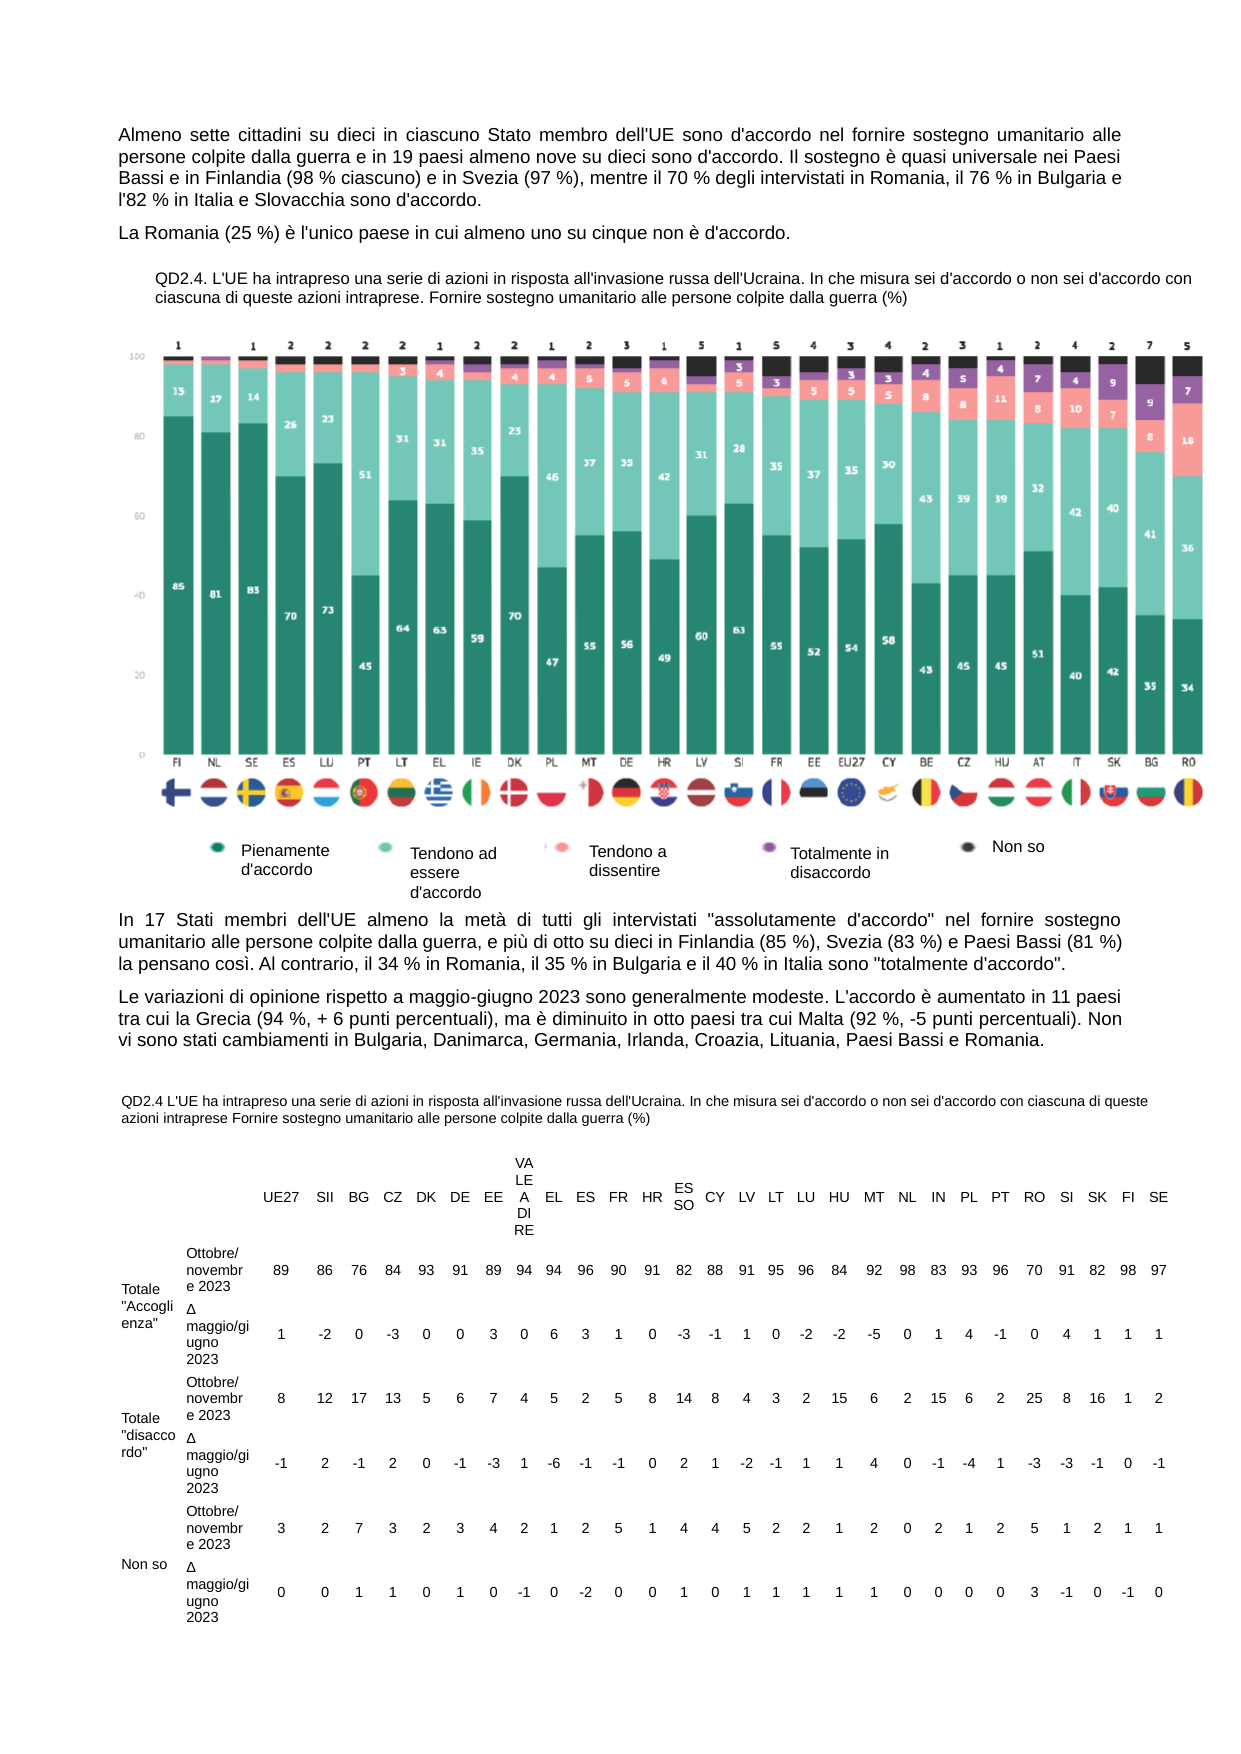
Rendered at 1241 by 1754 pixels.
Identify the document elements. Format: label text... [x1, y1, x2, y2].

table_cell 0 [409, 1427, 443, 1499]
table_cell 1 [1053, 1500, 1081, 1556]
table_cell DE [443, 1152, 477, 1241]
table_cell -2 [569, 1556, 602, 1629]
table_cell 13 [376, 1371, 409, 1427]
table_cell Ottobre/novembre 2023 [183, 1241, 254, 1298]
table_cell 1 [732, 1556, 761, 1629]
table_cell [183, 1129, 254, 1152]
table_cell 5 [538, 1371, 569, 1427]
table_cell HU [822, 1152, 856, 1241]
table_cell 8 [698, 1371, 732, 1427]
table_cell LT [761, 1152, 790, 1241]
table_cell 17 [341, 1371, 376, 1427]
table_cell 1 [984, 1427, 1016, 1499]
table_cell [790, 1129, 822, 1152]
table_cell 2 [409, 1500, 443, 1556]
table_cell 3 [443, 1500, 477, 1556]
table_cell [822, 1129, 856, 1152]
table_cell -3 [477, 1427, 510, 1499]
table_cell 8 [1053, 1371, 1081, 1427]
table_cell 86 [308, 1241, 341, 1298]
table_cell FI [1114, 1152, 1142, 1241]
table_cell 16 [1081, 1371, 1114, 1427]
table_cell 1 [1142, 1298, 1175, 1371]
table_cell [984, 1129, 1016, 1152]
table_cell [856, 1129, 892, 1152]
table_cell 92 [856, 1241, 892, 1298]
table_cell -2 [822, 1298, 856, 1371]
table_cell 0 [341, 1298, 376, 1371]
picture [118, 337, 1211, 815]
table_cell 0 [538, 1556, 569, 1629]
table_cell 8 [254, 1371, 308, 1427]
table_cell LU [790, 1152, 822, 1241]
table_cell -4 [954, 1427, 984, 1499]
table_cell 2 [670, 1427, 698, 1499]
table_cell 5 [732, 1500, 761, 1556]
table_cell [254, 1129, 308, 1152]
table_cell 0 [602, 1556, 635, 1629]
table_cell 1 [635, 1500, 669, 1556]
table_cell [183, 1152, 254, 1241]
table_cell Ottobre/novembre 2023 [183, 1371, 254, 1427]
table_cell 93 [954, 1241, 984, 1298]
table_cell Δ maggio/giugno 2023 [183, 1556, 254, 1629]
table_cell 89 [254, 1241, 308, 1298]
table_cell 2 [984, 1500, 1016, 1556]
table_cell 15 [923, 1371, 954, 1427]
table_cell 4 [670, 1500, 698, 1556]
table_cell 2 [308, 1427, 341, 1499]
table_cell 0 [510, 1298, 538, 1371]
table_cell [1053, 1129, 1081, 1152]
table_cell 0 [984, 1556, 1016, 1629]
table_cell 0 [254, 1556, 308, 1629]
table_cell PL [954, 1152, 984, 1241]
table_cell 82 [1081, 1241, 1114, 1298]
table_cell 1 [1114, 1371, 1142, 1427]
table_cell UE27 [254, 1152, 308, 1241]
table_cell 0 [761, 1298, 790, 1371]
table_cell 0 [892, 1427, 923, 1499]
table_cell -1 [510, 1556, 538, 1629]
table_cell 2 [569, 1371, 602, 1427]
table_cell 1 [698, 1427, 732, 1499]
table_cell [670, 1129, 698, 1152]
table_cell [443, 1129, 477, 1152]
table_cell 0 [1081, 1556, 1114, 1629]
table_cell 0 [635, 1298, 669, 1371]
table_cell IN [923, 1152, 954, 1241]
table_cell 15 [822, 1371, 856, 1427]
table_cell 2 [923, 1500, 954, 1556]
table_cell 0 [892, 1556, 923, 1629]
table_cell [341, 1129, 376, 1152]
table_cell CY [698, 1152, 732, 1241]
table_cell 70 [1016, 1241, 1052, 1298]
table_cell SK [1081, 1152, 1114, 1241]
table_cell 3 [254, 1500, 308, 1556]
table_cell 1 [1081, 1298, 1114, 1371]
table_cell 1 [1114, 1500, 1142, 1556]
table_cell [118, 1152, 183, 1241]
table_cell 2 [510, 1500, 538, 1556]
table_cell 2 [856, 1500, 892, 1556]
table_cell 96 [984, 1241, 1016, 1298]
table_cell 0 [635, 1556, 669, 1629]
table_cell [1081, 1129, 1114, 1152]
table_cell -1 [341, 1427, 376, 1499]
table_cell Totale "Accoglienza" [118, 1241, 183, 1371]
table_cell 4 [732, 1371, 761, 1427]
table_cell HR [635, 1152, 669, 1241]
text Almeno sette cittadini su dieci in ciascuno Stato membro dell'UE sono d'accordo nel fornire sostegno umanitario alle persone colpite dalla guerra e in 19 paesi almeno nove su dieci sono d'accordo. Il sostegno è quasi universale nei Paesi Bassi e in Finlandia (98 % ciascuno) e in Svezia (97 %), mentre il 70 % degli intervistati in Romania, il 76 % in Bulgaria e l'82 % in Italia e Slovacchia sono d'accordo. [118, 124, 1122, 210]
table_cell SI [1053, 1152, 1081, 1241]
picture [195, 829, 983, 866]
table_cell 0 [698, 1556, 732, 1629]
table_cell [923, 1129, 954, 1152]
table_cell -2 [790, 1298, 822, 1371]
table_cell 5 [1016, 1500, 1052, 1556]
table_cell 88 [698, 1241, 732, 1298]
table_cell 6 [856, 1371, 892, 1427]
table_cell 0 [892, 1298, 923, 1371]
table_cell MT [856, 1152, 892, 1241]
table_cell 5 [409, 1371, 443, 1427]
table_cell 0 [635, 1427, 669, 1499]
table_cell 1 [376, 1556, 409, 1629]
table_cell -1 [984, 1298, 1016, 1371]
table_cell 4 [1053, 1298, 1081, 1371]
table_cell ES [569, 1152, 602, 1241]
table_cell 1 [790, 1427, 822, 1499]
table_cell [510, 1129, 538, 1152]
table_cell RO [1016, 1152, 1052, 1241]
table_cell 1 [822, 1427, 856, 1499]
text In 17 Stati membri dell'UE almeno la metà di tutti gli intervistati "assolutamente d'accordo" nel fornire sostegno umanitario alle persone colpite dalla guerra, e più di otto su dieci in Finlandia (85 %), Svezia (83 %) e Paesi Bassi (81 %) la pensano così. Al contrario, il 34 % in Romania, il 35 % in Bulgaria e il 40 % in Italia sono "totalmente d'accordo". [118, 815, 1122, 974]
table_cell -3 [1016, 1427, 1052, 1499]
table_cell 2 [569, 1500, 602, 1556]
table_cell 6 [538, 1298, 569, 1371]
table_cell -1 [1142, 1427, 1175, 1499]
table_cell 7 [477, 1371, 510, 1427]
table_cell 4 [856, 1427, 892, 1499]
table_cell 1 [443, 1556, 477, 1629]
table_cell [761, 1129, 790, 1152]
table_cell -1 [1081, 1427, 1114, 1499]
table_cell 2 [892, 1371, 923, 1427]
table_cell 1 [790, 1556, 822, 1629]
table_cell Ottobre/novembre 2023 [183, 1500, 254, 1556]
table_cell 97 [1142, 1241, 1175, 1298]
table_cell 93 [409, 1241, 443, 1298]
table_cell FR [602, 1152, 635, 1241]
table_cell 12 [308, 1371, 341, 1427]
table_cell -1 [569, 1427, 602, 1499]
table_cell 3 [569, 1298, 602, 1371]
table_cell 6 [443, 1371, 477, 1427]
table_cell 3 [477, 1298, 510, 1371]
table_cell EL [538, 1152, 569, 1241]
table_cell 0 [1016, 1298, 1052, 1371]
table_cell -1 [761, 1427, 790, 1499]
table_cell [892, 1129, 923, 1152]
table_cell 0 [477, 1556, 510, 1629]
table_cell 1 [923, 1298, 954, 1371]
table_cell [698, 1129, 732, 1152]
table_cell 0 [923, 1556, 954, 1629]
table_cell 5 [602, 1500, 635, 1556]
table_cell VALE A DIRE [510, 1152, 538, 1241]
table_cell 2 [984, 1371, 1016, 1427]
table_cell 1 [1142, 1500, 1175, 1556]
table_cell 95 [761, 1241, 790, 1298]
table_cell [1114, 1129, 1142, 1152]
table_cell -3 [670, 1298, 698, 1371]
table_cell SE [1142, 1152, 1175, 1241]
table_cell [409, 1129, 443, 1152]
table_cell 3 [1016, 1556, 1052, 1629]
table_cell Totale "disaccordo" [118, 1371, 183, 1499]
table_cell 1 [822, 1556, 856, 1629]
table_cell -3 [1053, 1427, 1081, 1499]
table_cell 0 [409, 1298, 443, 1371]
table_cell 4 [954, 1298, 984, 1371]
table_cell [1016, 1129, 1052, 1152]
table_cell [635, 1129, 669, 1152]
table_cell 5 [602, 1371, 635, 1427]
table_cell 7 [341, 1500, 376, 1556]
table_cell 98 [892, 1241, 923, 1298]
table_cell [538, 1129, 569, 1152]
table_cell 14 [670, 1371, 698, 1427]
table_cell 1 [822, 1500, 856, 1556]
table_cell 94 [510, 1241, 538, 1298]
table_cell 2 [790, 1500, 822, 1556]
table_cell 25 [1016, 1371, 1052, 1427]
text La Romania (25 %) è l'unico paese in cui almeno uno su cinque non è d'accordo. [118, 222, 1122, 244]
table_cell LV [732, 1152, 761, 1241]
table_cell ESSO [670, 1152, 698, 1241]
table_cell 91 [443, 1241, 477, 1298]
table_cell 1 [1114, 1298, 1142, 1371]
table_cell [569, 1129, 602, 1152]
table_cell -2 [732, 1427, 761, 1499]
table_cell -5 [856, 1298, 892, 1371]
table_cell 1 [602, 1298, 635, 1371]
table_cell 3 [761, 1371, 790, 1427]
table_cell 2 [1142, 1371, 1175, 1427]
table_cell 90 [602, 1241, 635, 1298]
table_cell 3 [376, 1500, 409, 1556]
table_cell 2 [376, 1427, 409, 1499]
table_cell 4 [477, 1500, 510, 1556]
table_cell Δ maggio/giugno 2023 [183, 1298, 254, 1371]
table_cell 91 [732, 1241, 761, 1298]
table_cell 2 [308, 1500, 341, 1556]
table_cell 1 [538, 1500, 569, 1556]
table_cell -1 [1114, 1556, 1142, 1629]
table_cell 83 [923, 1241, 954, 1298]
table_cell 82 [670, 1241, 698, 1298]
table_cell 2 [1081, 1500, 1114, 1556]
table_cell 1 [954, 1500, 984, 1556]
table_cell BG [341, 1152, 376, 1241]
table_cell 1 [341, 1556, 376, 1629]
table_cell 0 [1114, 1427, 1142, 1499]
table_cell -1 [254, 1427, 308, 1499]
table_cell -6 [538, 1427, 569, 1499]
table_cell 0 [308, 1556, 341, 1629]
table_cell 1 [856, 1556, 892, 1629]
table_cell 91 [1053, 1241, 1081, 1298]
table_cell [376, 1129, 409, 1152]
table_cell [954, 1129, 984, 1152]
text Le variazioni di opinione rispetto a maggio-giugno 2023 sono generalmente modeste. L'accordo è aumentato in 11 paesi tra cui la Grecia (94 %, + 6 punti percentuali), ma è diminuito in otto paesi tra cui Malta (92 %, -5 punti percentuali). Non vi sono stati cambiamenti in Bulgaria, Danimarca, Germania, Irlanda, Croazia, Lituania, Paesi Bassi e Romania. [118, 986, 1122, 1050]
table_cell 2 [761, 1500, 790, 1556]
table_cell [732, 1129, 761, 1152]
table_cell -1 [698, 1298, 732, 1371]
table_cell 84 [822, 1241, 856, 1298]
table_cell 2 [790, 1371, 822, 1427]
table_cell -1 [443, 1427, 477, 1499]
table_cell Non so [118, 1500, 183, 1629]
table_cell 98 [1114, 1241, 1142, 1298]
table_cell -1 [923, 1427, 954, 1499]
table_cell 1 [732, 1298, 761, 1371]
table_cell 4 [698, 1500, 732, 1556]
table_cell -2 [308, 1298, 341, 1371]
table_cell Δ maggio/giugno 2023 [183, 1427, 254, 1499]
table_cell SII [308, 1152, 341, 1241]
table_cell 0 [409, 1556, 443, 1629]
table_cell [477, 1129, 510, 1152]
table_cell 84 [376, 1241, 409, 1298]
table_cell 6 [954, 1371, 984, 1427]
table_cell [308, 1129, 341, 1152]
table_cell EE [477, 1152, 510, 1241]
table_cell 91 [635, 1241, 669, 1298]
text In 17 Stati membri dell'UE almeno la metà di tutti gli intervistati "assolutamente d'accordo" nel fornire sostegno umanitario alle persone colpite dalla guerra, e più di otto su dieci in Finlandia (85 %), Svezia (83 %) e Paesi Bassi (81 %) la pensano così. Al contrario, il 34 % in Romania, il 35 % in Bulgaria e il 40 % in Italia sono "totalmente d'accordo". [118, 256, 1122, 337]
table_cell 4 [510, 1371, 538, 1427]
table_cell DK [409, 1152, 443, 1241]
table_header QD2.4 L'UE ha intrapreso una serie di azioni in risposta all'invasione russa dell'Ucraina. In che misura sei d'accordo o non sei d'accordo con ciascuna di queste azioni intraprese Fornire sostegno umanitario alle persone colpite dalla guerra (%) [118, 1090, 1175, 1129]
table_cell 0 [1142, 1556, 1175, 1629]
table_cell 1 [254, 1298, 308, 1371]
table_cell [602, 1129, 635, 1152]
table_cell NL [892, 1152, 923, 1241]
table_cell [1142, 1129, 1175, 1152]
table_cell -1 [602, 1427, 635, 1499]
table_cell CZ [376, 1152, 409, 1241]
table_cell 96 [790, 1241, 822, 1298]
table_cell -1 [1053, 1556, 1081, 1629]
table_cell PT [984, 1152, 1016, 1241]
table_cell 1 [510, 1427, 538, 1499]
table_cell 89 [477, 1241, 510, 1298]
table_cell 8 [635, 1371, 669, 1427]
table_cell -3 [376, 1298, 409, 1371]
table_cell 0 [954, 1556, 984, 1629]
table_cell 1 [670, 1556, 698, 1629]
table_cell 1 [761, 1556, 790, 1629]
table_cell [118, 1129, 183, 1152]
table_cell 0 [443, 1298, 477, 1371]
table_cell 76 [341, 1241, 376, 1298]
table_cell 94 [538, 1241, 569, 1298]
table_cell 96 [569, 1241, 602, 1298]
table_cell 0 [892, 1500, 923, 1556]
